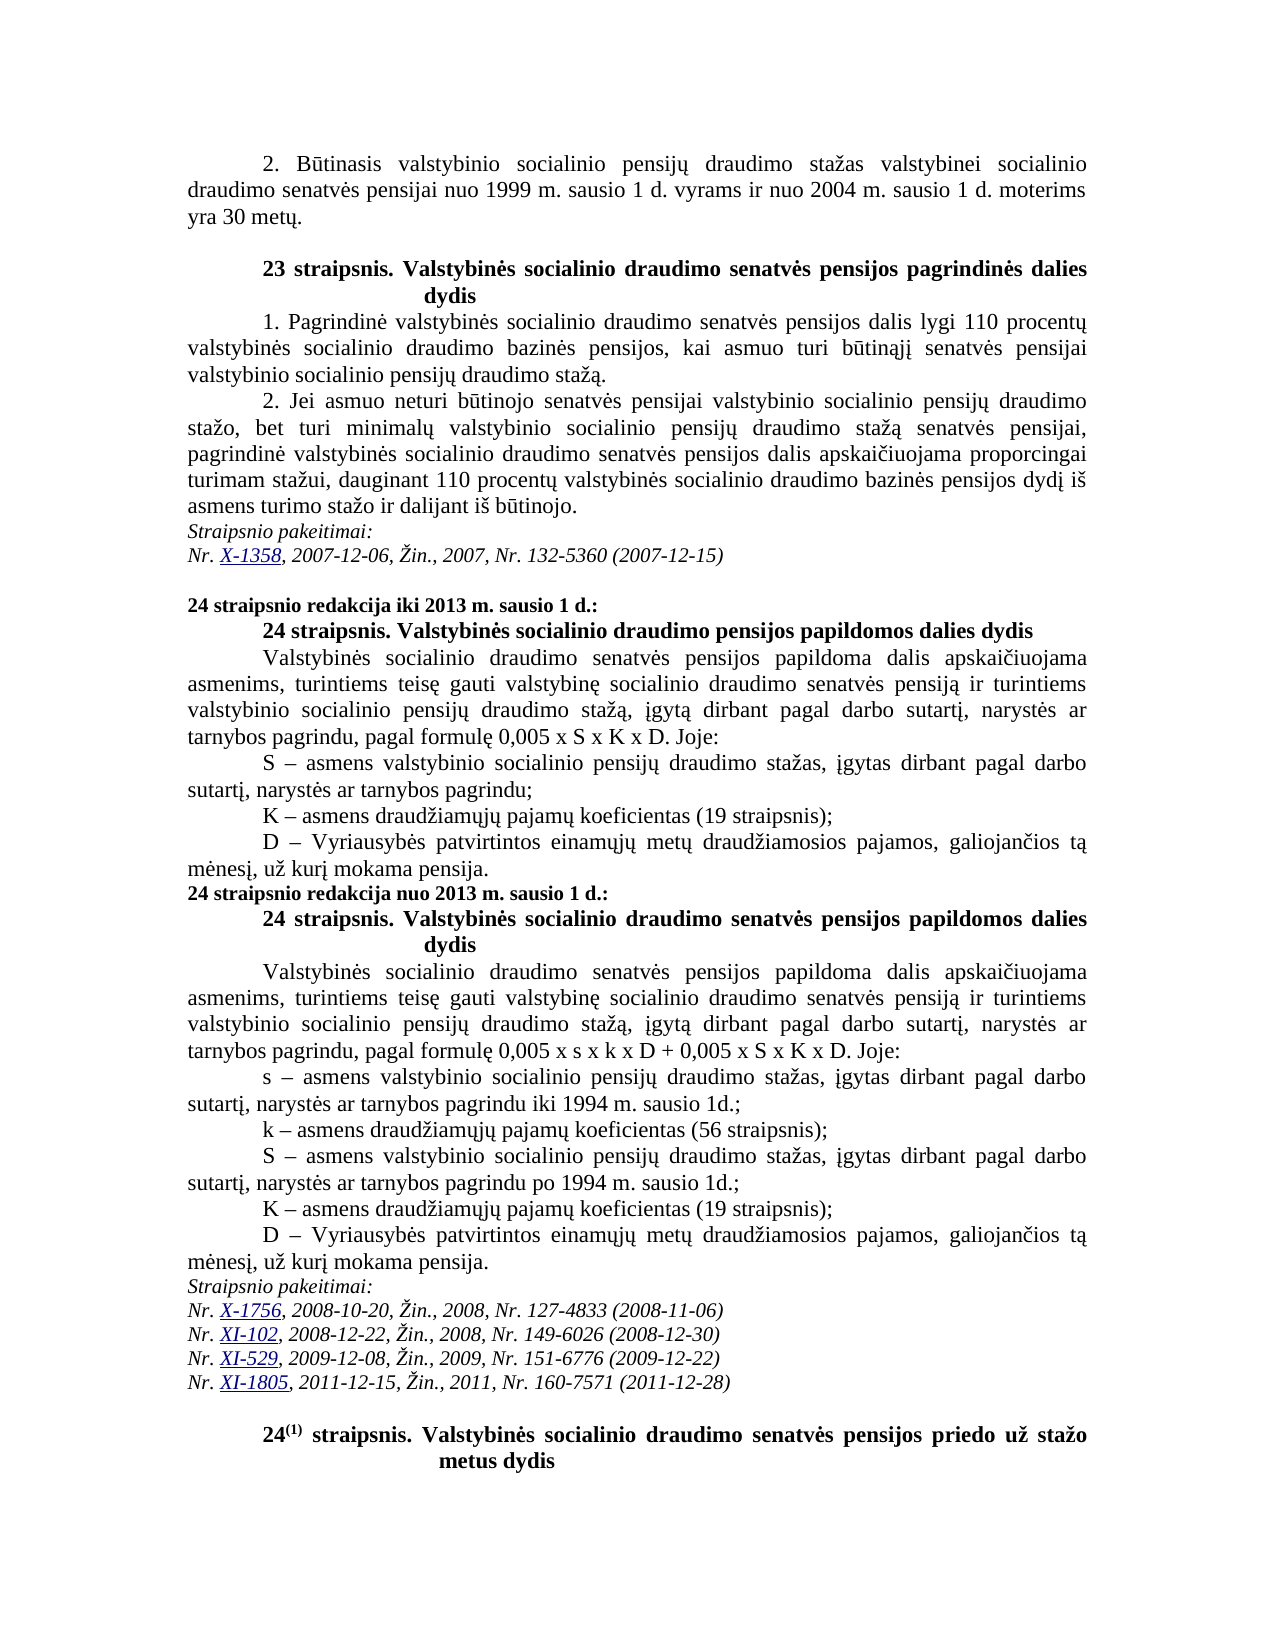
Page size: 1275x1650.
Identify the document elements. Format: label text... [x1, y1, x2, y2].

text Valstybinės socialinio draudimo senatvės pensijos papildoma dalis apskaičiuojama asmenims, turintiems teisę gauti valstybinę socialinio draudimo senatvės pensiją ir turintiems valstybinio socialinio pensijų draudimo stažą, įgytą dirbant pagal darbo sutartį, narystės ar tarnybos pagrindu, pagal formulę 0,005 x s x k x D + 0,005 x S x K x D. Joje: [187, 958, 1088, 1063]
text S – asmens valstybinio socialinio pensijų draudimo stažas, įgytas dirbant pagal darbo sutartį, narystės ar tarnybos pagrindu po 1994 m. sausio 1d.; [187, 1142, 1088, 1195]
text Valstybinės socialinio draudimo senatvės pensijos papildoma dalis apskaičiuojama asmenims, turintiems teisę gauti valstybinę socialinio draudimo senatvės pensiją ir turintiems valstybinio socialinio pensijų draudimo stažą, įgytą dirbant pagal darbo sutartį, narystės ar tarnybos pagrindu, pagal formulę 0,005 x S x K x D. Joje: [187, 644, 1088, 749]
text 24 straipsnio redakcija iki 2013 m. sausio 1 d.: [187, 593, 1088, 617]
text 24 straipsnis. Valstybinės socialinio draudimo senatvės pensijos papildomos dalies dydis [262, 905, 1088, 958]
text D – Vyriausybės patvirtintos einamųjų metų draudžiamosios pajamos, galiojančios tą mėnesį, už kurį mokama pensija. [187, 828, 1088, 881]
text 24(1) straipsnis. Valstybinės socialinio draudimo senatvės pensijos priedo už stažo metus dydis [262, 1421, 1088, 1473]
text 23 straipsnis. Valstybinės socialinio draudimo senatvės pensijos pagrindinės dalies dydis [262, 255, 1088, 308]
text Nr. X-1358, 2007-12-06, Žin., 2007, Nr. 132-5360 (2007-12-15) [187, 543, 1088, 567]
text Straipsnio pakeitimai: [187, 1274, 1088, 1298]
text 2. Jei asmuo neturi būtinojo senatvės pensijai valstybinio socialinio pensijų draudimo stažo, bet turi minimalų valstybinio socialinio pensijų draudimo stažą senatvės pensijai, pagrindinė valstybinės socialinio draudimo senatvės pensijos dalis apskaičiuojama proporcingai turimam stažui, dauginant 110 procentų valstybinės socialinio draudimo bazinės pensijos dydį iš asmens turimo stažo ir dalijant iš būtinojo. [187, 387, 1088, 519]
text 24 straipsnis. Valstybinės socialinio draudimo pensijos papildomos dalies dydis [262, 617, 1088, 644]
text Nr. XI-102, 2008-12-22, Žin., 2008, Nr. 149-6026 (2008-12-30) [187, 1322, 1087, 1346]
text D – Vyriausybės patvirtintos einamųjų metų draudžiamosios pajamos, galiojančios tą mėnesį, už kurį mokama pensija. [187, 1221, 1088, 1274]
text k – asmens draudžiamųjų pajamų koeficientas (56 straipsnis); [187, 1116, 1088, 1142]
text K – asmens draudžiamųjų pajamų koeficientas (19 straipsnis); [187, 802, 1088, 828]
text Straipsnio pakeitimai: [187, 519, 1088, 543]
text 1. Pagrindinė valstybinės socialinio draudimo senatvės pensijos dalis lygi 110 procentų valstybinės socialinio draudimo bazinės pensijos, kai asmuo turi būtinąjį senatvės pensijai valstybinio socialinio pensijų draudimo stažą. [187, 308, 1088, 387]
text 2. Būtinasis valstybinio socialinio pensijų draudimo stažas valstybinei socialinio draudimo senatvės pensijai nuo 1999 m. sausio 1 d. vyrams ir nuo 2004 m. sausio 1 d. moterims yra 30 metų. [187, 150, 1088, 229]
text Nr. XI-529, 2009-12-08, Žin., 2009, Nr. 151-6776 (2009-12-22) [187, 1346, 1087, 1370]
text Nr. XI-1805, 2011-12-15, Žin., 2011, Nr. 160-7571 (2011-12-28) [187, 1370, 1088, 1394]
text 24 straipsnio redakcija nuo 2013 m. sausio 1 d.: [187, 881, 1088, 905]
text s – asmens valstybinio socialinio pensijų draudimo stažas, įgytas dirbant pagal darbo sutartį, narystės ar tarnybos pagrindu iki 1994 m. sausio 1d.; [187, 1063, 1088, 1116]
text S – asmens valstybinio socialinio pensijų draudimo stažas, įgytas dirbant pagal darbo sutartį, narystės ar tarnybos pagrindu; [187, 749, 1088, 802]
text K – asmens draudžiamųjų pajamų koeficientas (19 straipsnis); [187, 1195, 1088, 1221]
text Nr. X-1756, 2008-10-20, Žin., 2008, Nr. 127-4833 (2008-11-06) [187, 1298, 1088, 1322]
